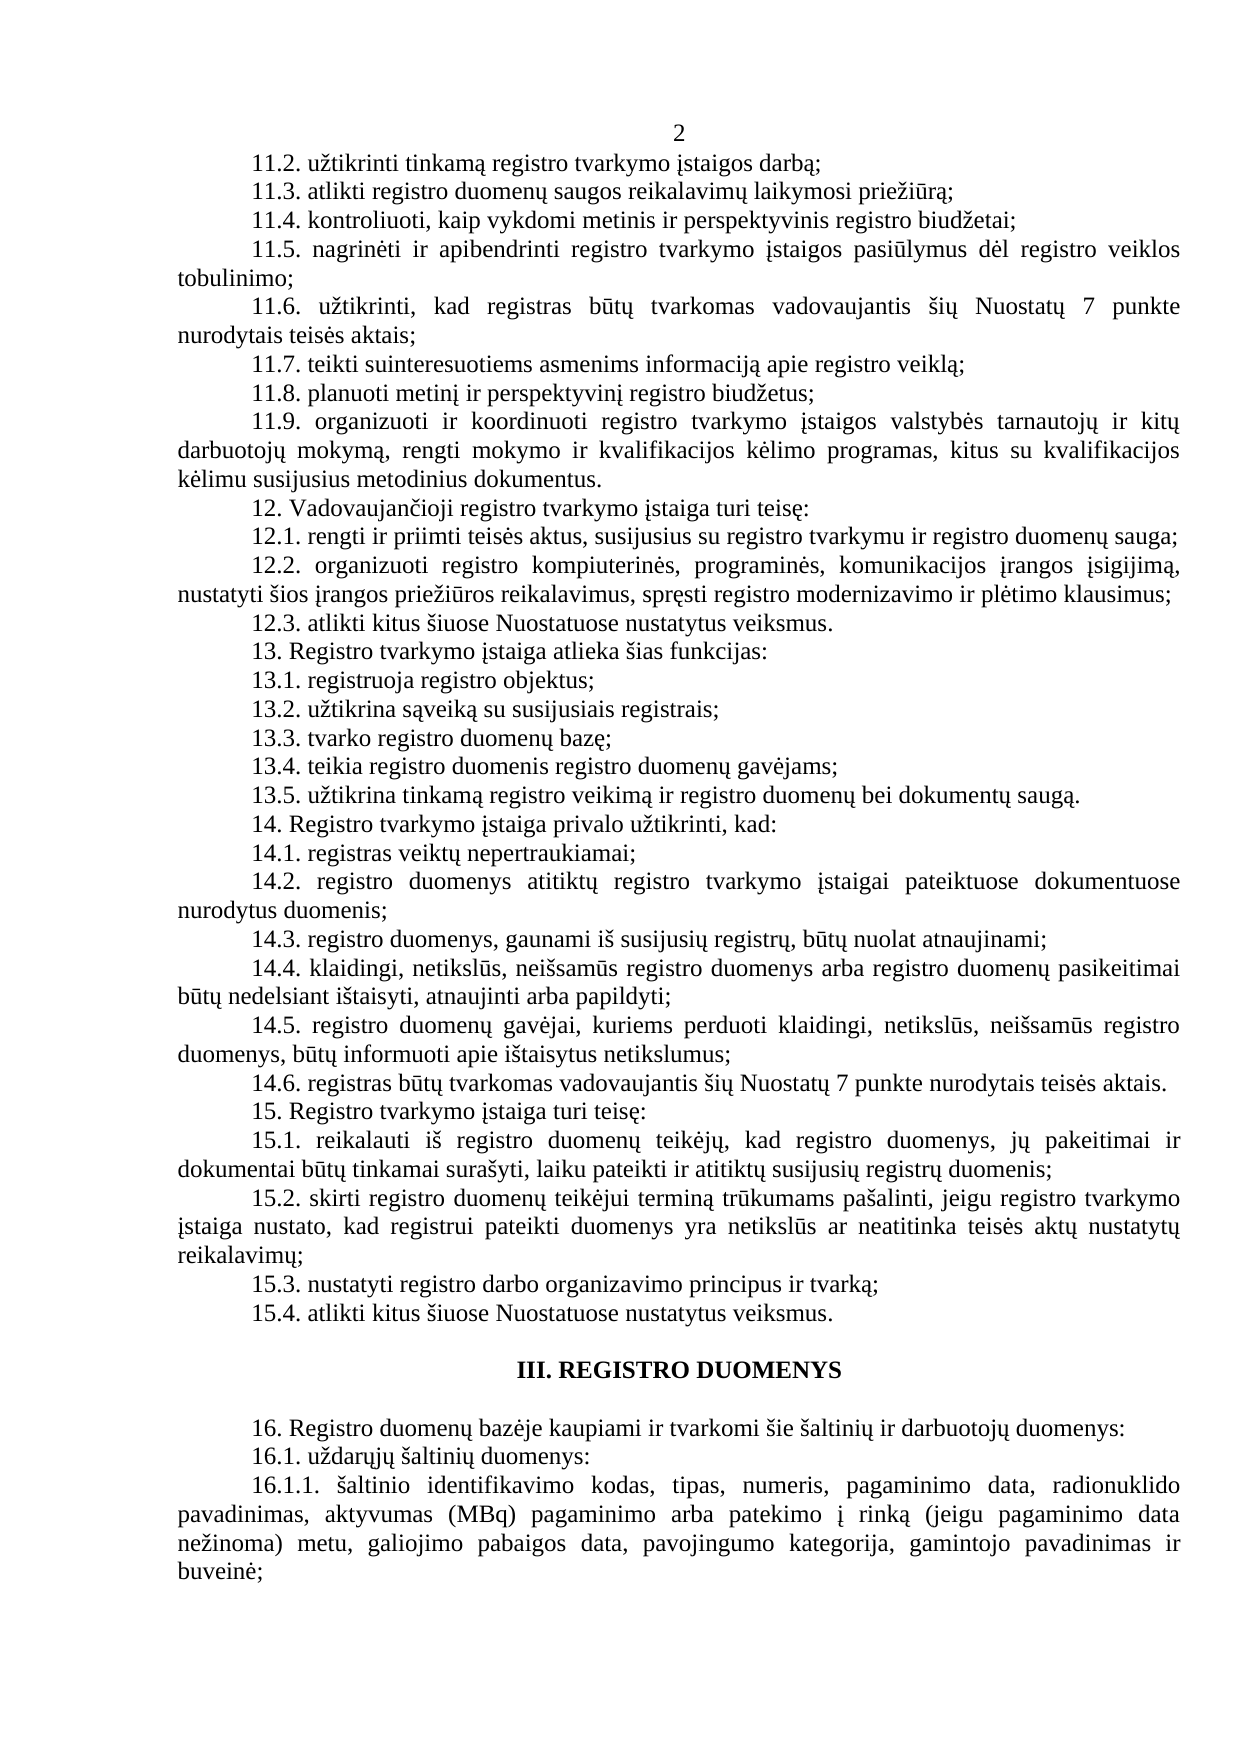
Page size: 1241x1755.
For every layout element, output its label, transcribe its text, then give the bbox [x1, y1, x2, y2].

text 14.3. registro duomenys, gaunami iš susijusių registrų, būtų nuolat atnaujinami; [177, 924, 1181, 953]
text 15.2. skirti registro duomenų teikėjui terminą trūkumams pašalinti, jeigu registro tvarkymo įstaiga nustato, kad registrui pateikti duomenys yra netikslūs ar neatitinka teisės aktų nustatytų reikalavimų; [177, 1183, 1181, 1269]
text 16.1. uždarųjų šaltinių duomenys: [177, 1441, 1181, 1470]
text 11.5. nagrinėti ir apibendrinti registro tvarkymo įstaigos pasiūlymus dėl registro veiklos tobulinimo; [177, 234, 1181, 291]
text 13.1. registruoja registro objektus; [177, 665, 1181, 694]
text 15.1. reikalauti iš registro duomenų teikėjų, kad registro duomenys, jų pakeitimai ir dokumentai būtų tinkamai surašyti, laiku pateikti ir atitiktų susijusių registrų duomenis; [177, 1125, 1181, 1183]
text 12.1. rengti ir priimti teisės aktus, susijusius su registro tvarkymu ir registro duomenų sauga; [177, 521, 1181, 550]
text 14. Registro tvarkymo įstaiga privalo užtikrinti, kad: [177, 809, 1181, 838]
text 14.6. registras būtų tvarkomas vadovaujantis šių Nuostatų 7 punkte nurodytais teisės aktais. [177, 1068, 1181, 1096]
text 13.2. užtikrina sąveiką su susijusiais registrais; [177, 694, 1181, 723]
text 13. Registro tvarkymo įstaiga atlieka šias funkcijas: [177, 636, 1181, 665]
text 14.5. registro duomenų gavėjai, kuriems perduoti klaidingi, netikslūs, neišsamūs registro duomenys, būtų informuoti apie ištaisytus netikslumus; [177, 1010, 1181, 1068]
text 11.3. atlikti registro duomenų saugos reikalavimų laikymosi priežiūrą; [177, 176, 1181, 205]
text 16. Registro duomenų bazėje kaupiami ir tvarkomi šie šaltinių ir darbuotojų duomenys: [177, 1413, 1181, 1441]
text 14.2. registro duomenys atitiktų registro tvarkymo įstaigai pateiktuose dokumentuose nurodytus duomenis; [177, 866, 1181, 924]
text 13.3. tvarko registro duomenų bazę; [177, 723, 1181, 751]
text 12.2. organizuoti registro kompiuterinės, programinės, komunikacijos įrangos įsigijimą, nustatyti šios įrangos priežiūros reikalavimus, spręsti registro modernizavimo ir plėtimo klausimus; [177, 550, 1181, 608]
text 12.3. atlikti kitus šiuose Nuostatuose nustatytus veiksmus. [177, 608, 1181, 636]
text 15.3. nustatyti registro darbo organizavimo principus ir tvarką; [177, 1269, 1181, 1298]
text 15.4. atlikti kitus šiuose Nuostatuose nustatytus veiksmus. [177, 1298, 1181, 1326]
text 16.1.1. šaltinio identifikavimo kodas, tipas, numeris, pagaminimo data, radionuklido pavadinimas, aktyvumas (MBq) pagaminimo arba patekimo į rinką (jeigu pagaminimo data nežinoma) metu, galiojimo pabaigos data, pavojingumo kategorija, gamintojo pavadinimas ir buveinė; [177, 1470, 1181, 1585]
text 11.4. kontroliuoti, kaip vykdomi metinis ir perspektyvinis registro biudžetai; [177, 205, 1181, 234]
text 14.4. klaidingi, netikslūs, neišsamūs registro duomenys arba registro duomenų pasikeitimai būtų nedelsiant ištaisyti, atnaujinti arba papildyti; [177, 953, 1181, 1010]
text 13.5. užtikrina tinkamą registro veikimą ir registro duomenų bei dokumentų saugą. [177, 780, 1181, 809]
text 13.4. teikia registro duomenis registro duomenų gavėjams; [177, 751, 1181, 780]
text 11.9. organizuoti ir koordinuoti registro tvarkymo įstaigos valstybės tarnautojų ir kitų darbuotojų mokymą, rengti mokymo ir kvalifikacijos kėlimo programas, kitus su kvalifikacijos kėlimu susijusius metodinius dokumentus. [177, 406, 1181, 493]
text III. REGISTRO DUOMENYS [177, 1355, 1181, 1384]
text 11.8. planuoti metinį ir perspektyvinį registro biudžetus; [177, 378, 1181, 406]
text 11.7. teikti suinteresuotiems asmenims informaciją apie registro veiklą; [177, 349, 1181, 378]
text 11.6. užtikrinti, kad registras būtų tvarkomas vadovaujantis šių Nuostatų 7 punkte nurodytais teisės aktais; [177, 291, 1181, 349]
text 12. Vadovaujančioji registro tvarkymo įstaiga turi teisę: [177, 493, 1181, 521]
text 15. Registro tvarkymo įstaiga turi teisę: [177, 1096, 1181, 1125]
text 14.1. registras veiktų nepertraukiamai; [177, 838, 1181, 866]
text 11.2. užtikrinti tinkamą registro tvarkymo įstaigos darbą; [177, 148, 1181, 176]
